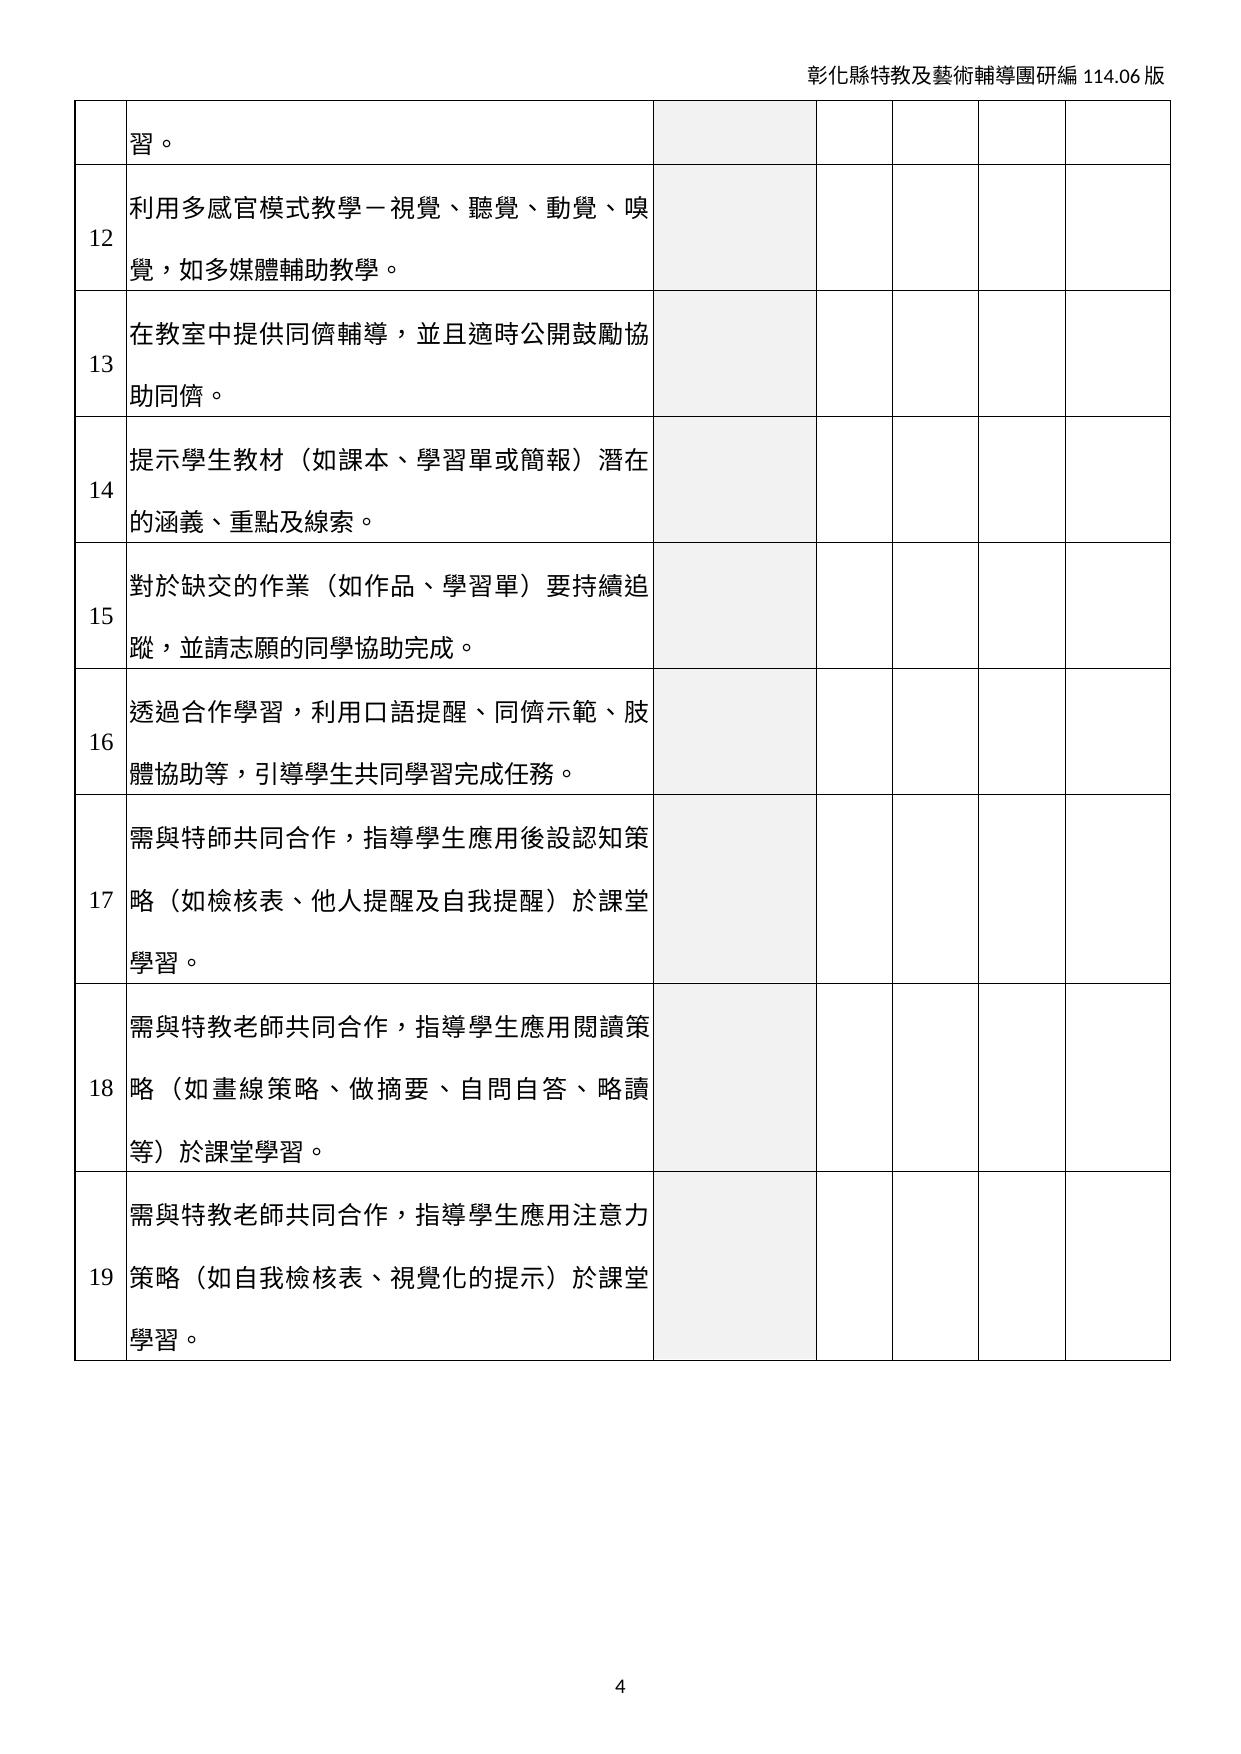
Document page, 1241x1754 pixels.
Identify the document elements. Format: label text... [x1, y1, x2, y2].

table_cell [817, 669, 892, 794]
table_cell [1066, 101, 1170, 164]
table_cell 習。 [127, 101, 653, 164]
table_cell [979, 417, 1065, 542]
table_cell [893, 669, 978, 794]
table_cell [893, 795, 978, 982]
table_cell [1066, 291, 1170, 416]
table_cell [817, 795, 892, 982]
table_cell [893, 984, 978, 1171]
table_cell [654, 165, 816, 290]
table_cell [817, 1172, 892, 1359]
table_cell [979, 795, 1065, 982]
table_cell [893, 165, 978, 290]
table_cell [1066, 1172, 1170, 1359]
table_cell [654, 1172, 816, 1359]
table_cell [979, 101, 1065, 164]
table_cell [893, 1172, 978, 1359]
table_cell [654, 669, 816, 794]
table_cell 17 [76, 795, 126, 982]
table_cell [817, 984, 892, 1171]
table_cell [893, 417, 978, 542]
table_cell [979, 1172, 1065, 1359]
table_cell 14 [76, 417, 126, 542]
table_cell [654, 291, 816, 416]
table_cell [893, 291, 978, 416]
table_cell [979, 165, 1065, 290]
table_cell [817, 165, 892, 290]
table_cell [654, 984, 816, 1171]
table_cell 對於缺交的作業（如作品、學習單）要持續追蹤，並請志願的同學協助完成。 [127, 543, 653, 668]
table_cell 15 [76, 543, 126, 668]
table_cell [817, 543, 892, 668]
table_cell [979, 291, 1065, 416]
table_cell 12 [76, 165, 126, 290]
table_cell 需與特教老師共同合作，指導學生應用閱讀策略（如畫線策略、做摘要、自問自答、略讀等）於課堂學習。 [127, 984, 653, 1171]
table_cell [1066, 165, 1170, 290]
table_cell [1066, 543, 1170, 668]
table_cell 需與特教老師共同合作，指導學生應用注意力策略（如自我檢核表、視覺化的提示）於課堂學習。 [127, 1172, 653, 1359]
table_cell [1066, 417, 1170, 542]
table_cell [817, 417, 892, 542]
table_cell [654, 101, 816, 164]
table_cell [1066, 984, 1170, 1171]
table_cell [979, 984, 1065, 1171]
table_cell 19 [76, 1172, 126, 1359]
table_cell [654, 417, 816, 542]
table_cell 在教室中提供同儕輔導，並且適時公開鼓勵協助同儕。 [127, 291, 653, 416]
table_cell [893, 543, 978, 668]
table_cell 16 [76, 669, 126, 794]
table_cell [1066, 795, 1170, 982]
table_cell 需與特師共同合作，指導學生應用後設認知策略（如檢核表、他人提醒及自我提醒）於課堂學習。 [127, 795, 653, 982]
table_cell [817, 291, 892, 416]
table_cell 提示學生教材（如課本、學習單或簡報）潛在的涵義、重點及線索。 [127, 417, 653, 542]
table_cell [817, 101, 892, 164]
table_cell [76, 101, 126, 164]
table_cell [893, 101, 978, 164]
table_cell 13 [76, 291, 126, 416]
table_cell [1066, 669, 1170, 794]
table_cell 18 [76, 984, 126, 1171]
table_cell [979, 669, 1065, 794]
table_cell [654, 795, 816, 982]
table_cell [979, 543, 1065, 668]
table_cell 利用多感官模式教學－視覺、聽覺、動覺、嗅覺，如多媒體輔助教學。 [127, 165, 653, 290]
table_cell 透過合作學習，利用口語提醒、同儕示範、肢體協助等，引導學生共同學習完成任務。 [127, 669, 653, 794]
table_cell [654, 543, 816, 668]
